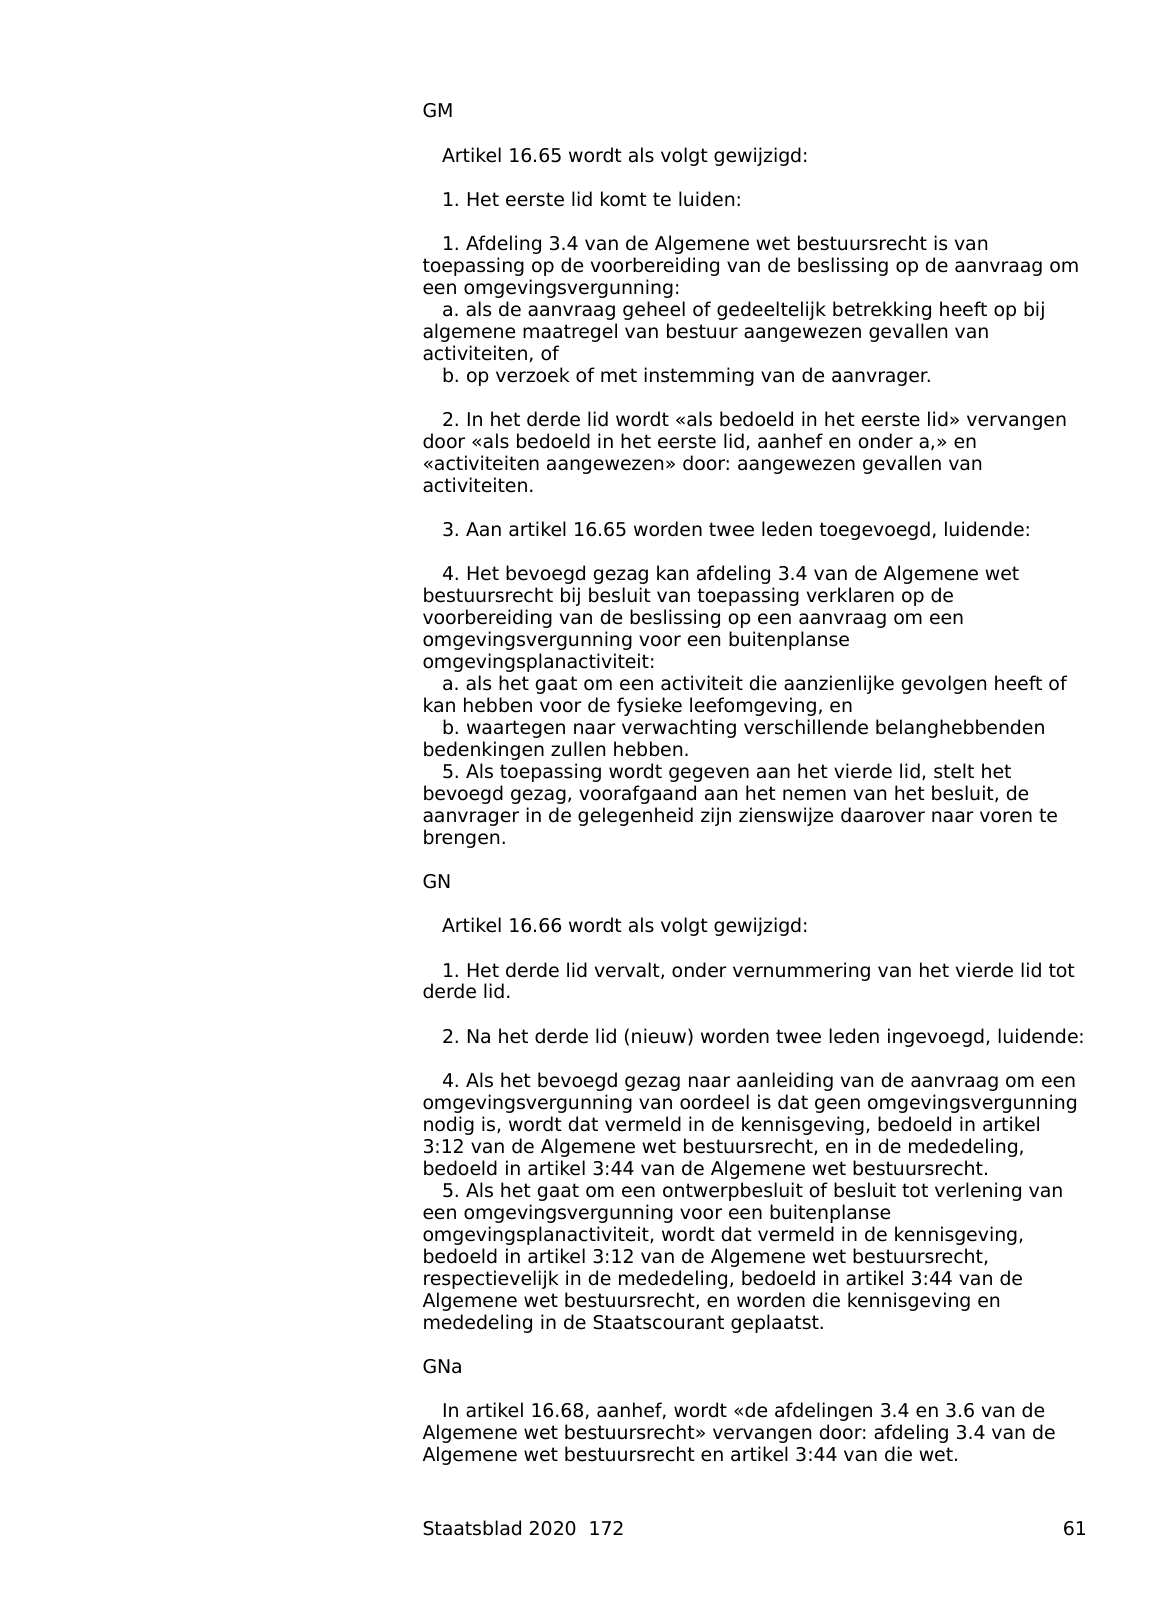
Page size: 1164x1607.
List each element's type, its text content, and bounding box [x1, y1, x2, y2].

text 1. Afdeling 3.4 van de Algemene wet bestuursrecht is van toepassing op de voorbereiding van de beslissing op de aanvraag om een omgevingsvergunning: [422, 233, 1087, 299]
text 3. Aan artikel 16.65 worden twee leden toegevoegd, luidende: [422, 519, 1087, 541]
text a. als het gaat om een activiteit die aanzienlijke gevolgen heeft of kan hebben voor de fysieke leefomgeving, en [422, 673, 1087, 717]
text In artikel 16.68, aanhef, wordt «de afdelingen 3.4 en 3.6 van de Algemene wet bestuursrecht» vervangen door: afdeling 3.4 van de Algemene wet bestuursrecht en artikel 3:44 van die wet. [422, 1400, 1087, 1466]
text GN [422, 871, 1087, 893]
text GM [422, 100, 1087, 122]
text 5. Als het gaat om een ontwerpbesluit of besluit tot verlening van een omgevingsvergunning voor een buitenplanse omgevingsplanactiviteit, wordt dat vermeld in de kennisgeving, bedoeld in artikel 3:12 van de Algemene wet bestuursrecht, respectievelijk in de mededeling, bedoeld in artikel 3:44 van de Algemene wet bestuursrecht, en worden die kennisgeving en mededeling in de Staatscourant geplaatst. [422, 1180, 1087, 1333]
text b. waartegen naar verwachting verschillende belanghebbenden bedenkingen zullen hebben. [422, 717, 1087, 761]
text 5. Als toepassing wordt gegeven aan het vierde lid, stelt het bevoegd gezag, voorafgaand aan het nemen van het besluit, de aanvrager in de gelegenheid zijn zienswijze daarover naar voren te brengen. [422, 761, 1087, 849]
text Artikel 16.66 wordt als volgt gewijzigd: [422, 915, 1087, 937]
text 4. Als het bevoegd gezag naar aanleiding van de aanvraag om een omgevingsvergunning van oordeel is dat geen omgevingsvergunning nodig is, wordt dat vermeld in de kennisgeving, bedoeld in artikel 3:12 van de Algemene wet bestuursrecht, en in de mededeling, bedoeld in artikel 3:44 van de Algemene wet bestuursrecht. [422, 1070, 1087, 1180]
text b. op verzoek of met instemming van de aanvrager. [422, 365, 1087, 387]
text Artikel 16.65 wordt als volgt gewijzigd: [422, 144, 1087, 167]
text 1. Het eerste lid komt te luiden: [422, 189, 1087, 211]
text 2. In het derde lid wordt «als bedoeld in het eerste lid» vervangen door «als bedoeld in het eerste lid, aanhef en onder a,» en «activiteiten aangewezen» door: aangewezen gevallen van activiteiten. [422, 409, 1087, 497]
text GNa [422, 1356, 1087, 1378]
text 2. Na het derde lid (nieuw) worden twee leden ingevoegd, luidende: [422, 1026, 1087, 1048]
text a. als de aanvraag geheel of gedeeltelijk betrekking heeft op bij algemene maatregel van bestuur aangewezen gevallen van activiteiten, of [422, 299, 1087, 365]
text 1. Het derde lid vervalt, onder vernummering van het vierde lid tot derde lid. [422, 959, 1087, 1003]
text 4. Het bevoegd gezag kan afdeling 3.4 van de Algemene wet bestuursrecht bij besluit van toepassing verklaren op de voorbereiding van de beslissing op een aanvraag om een omgevingsvergunning voor een buitenplanse omgevingsplanactiviteit: [422, 563, 1087, 673]
